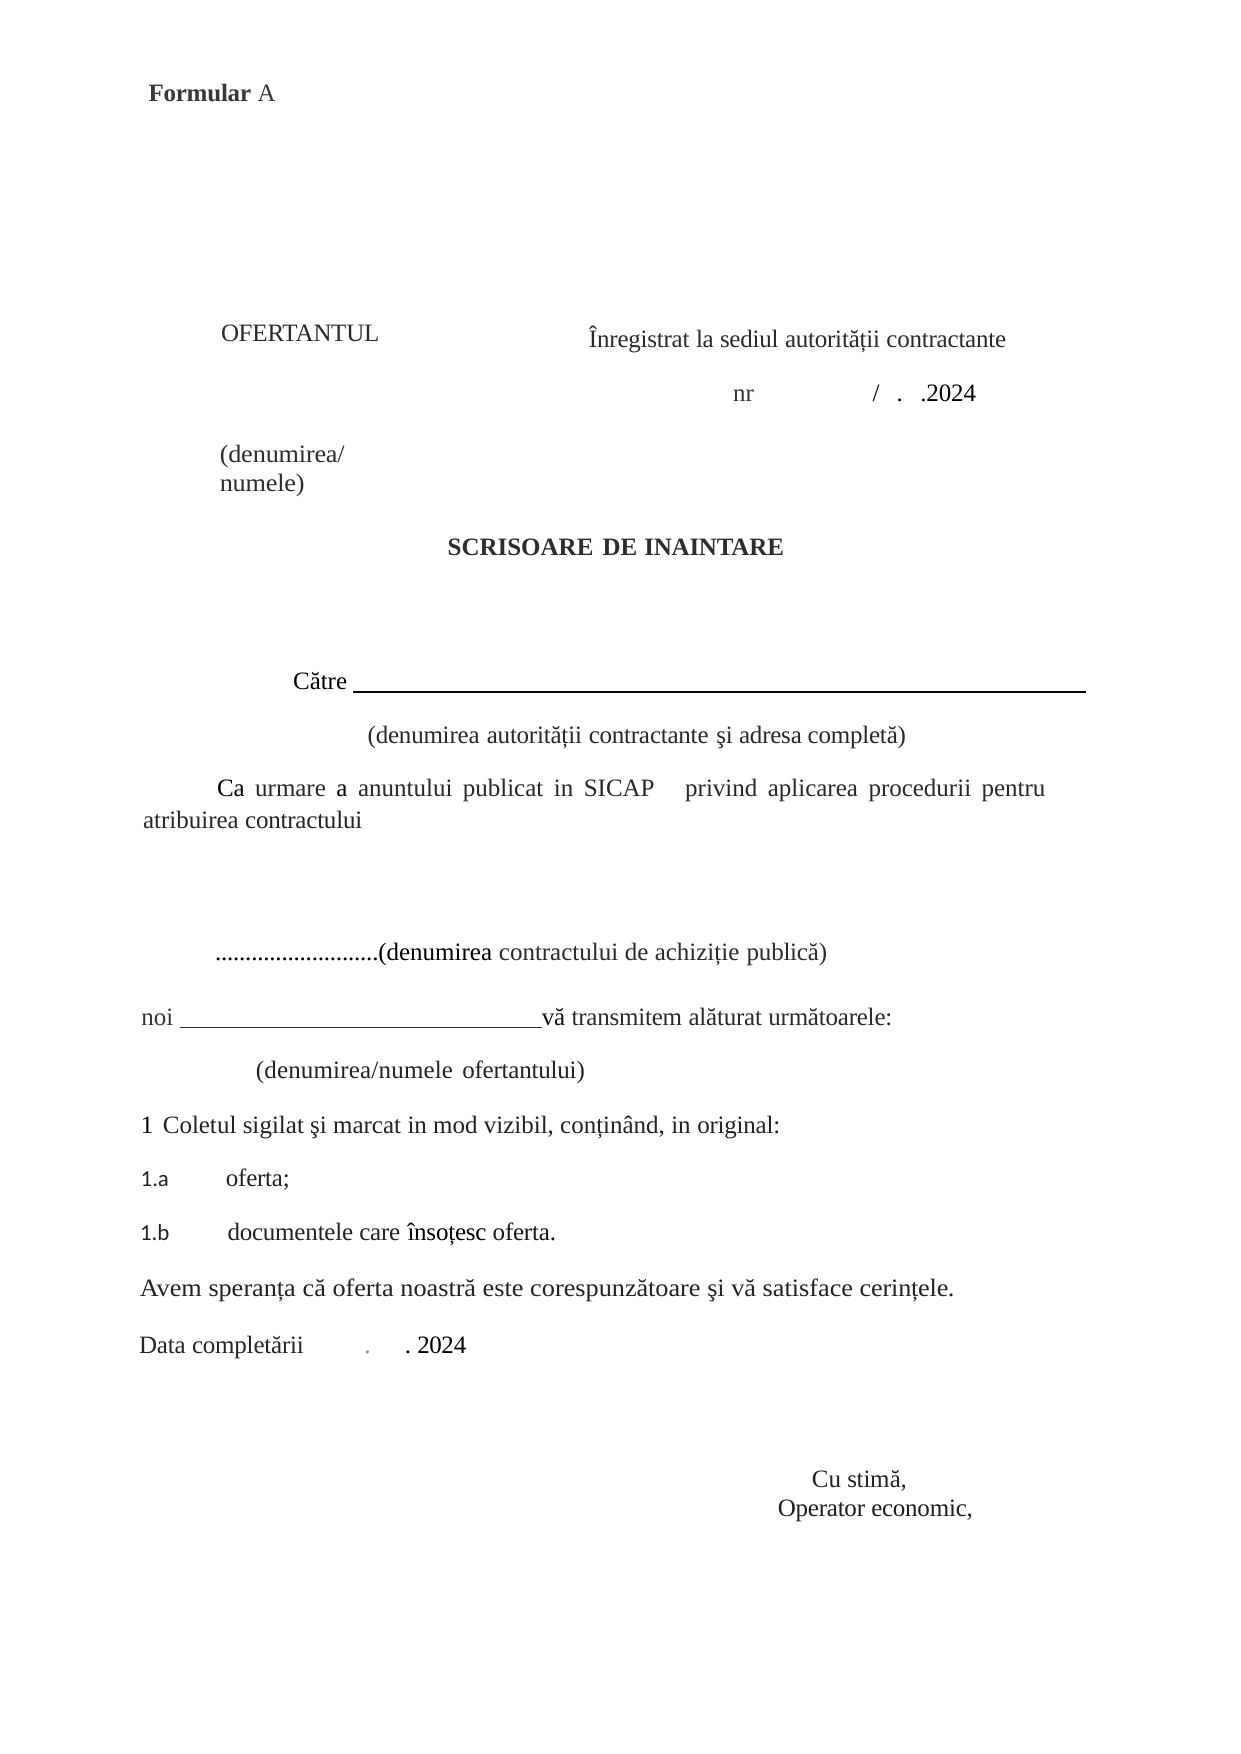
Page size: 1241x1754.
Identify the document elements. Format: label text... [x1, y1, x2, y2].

text OFERTANTUL [221, 318, 420, 347]
list oferta; [140, 1163, 1215, 1192]
text SCRISOARE DE INAINTARE [100, 532, 1131, 561]
text ...........................(denumirea contractului de achiziție publică) [215, 937, 1215, 966]
text (denumirea/numele) [219, 439, 420, 497]
text Operator economic, [100, 1493, 1215, 1522]
text noi vă transmitem alăturat următoarele: [141, 1002, 1215, 1031]
text Data completării . . 2024 [139, 1330, 1215, 1359]
text Către [293, 666, 1215, 695]
list documentele care însoțesc oferta. [140, 1217, 1215, 1246]
text Avem speranța că oferta noastră este corespunzătoare şi vă satisface cerințele. [139, 1273, 1215, 1301]
text Ca urmare a anuntului publicat in SICAP privind aplicarea procedurii pentru atribuirea contractului [143, 773, 1085, 833]
text (denumirea/numele ofertantului) [256, 1056, 1215, 1084]
list Coletul sigilat şi marcat in mod vizibil, conținând, in original: [141, 1110, 1215, 1138]
text Cu stimă, [812, 1464, 1215, 1493]
text Formular A [148, 78, 1215, 107]
text (denumirea autorității contractante şi adresa completă) [367, 720, 1215, 748]
text nr / . .2024 [733, 378, 1215, 406]
text Înregistrat la sediul autorității contractante [589, 324, 1215, 353]
